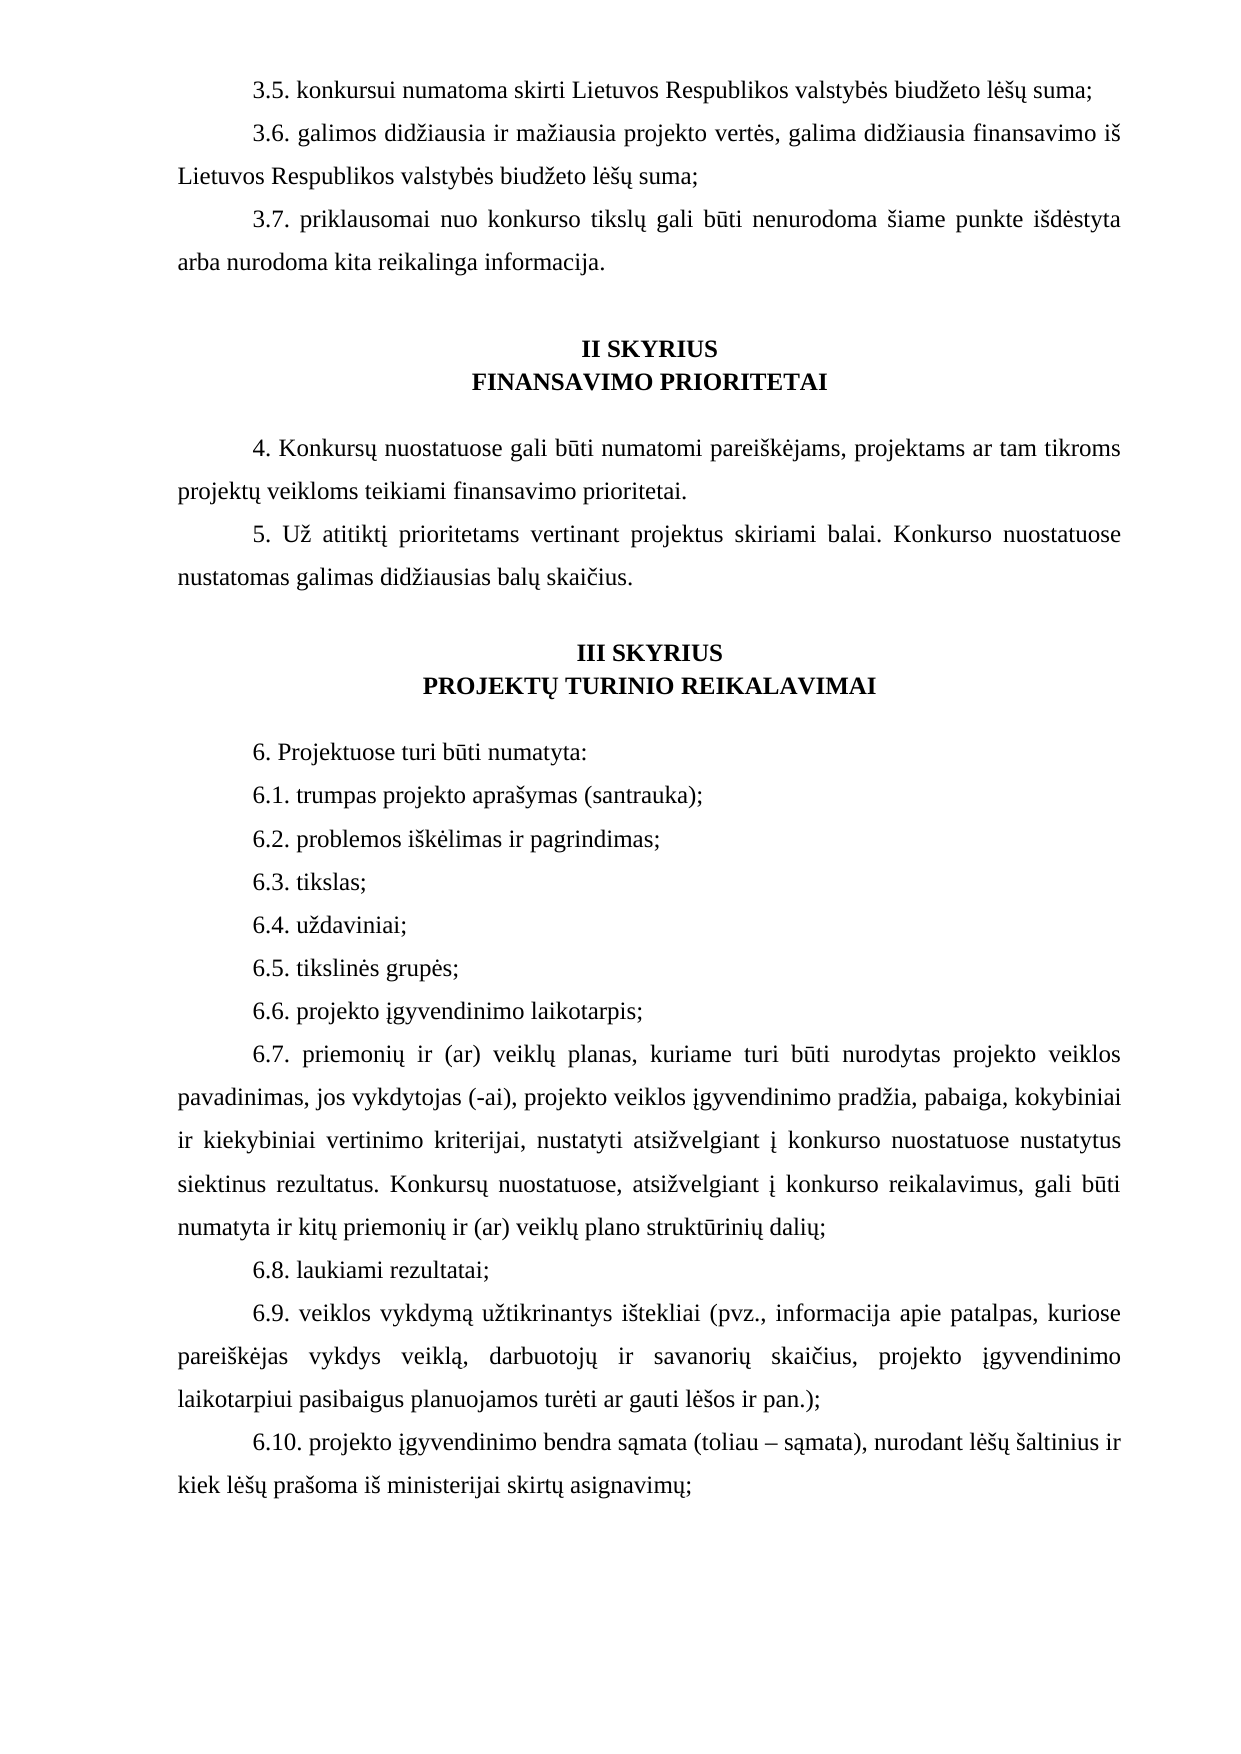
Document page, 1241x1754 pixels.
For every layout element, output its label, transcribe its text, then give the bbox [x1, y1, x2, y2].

text 6.2. problemos iškėlimas ir pagrindimas; [177, 824, 1122, 852]
text II SKYRIUS [177, 334, 1122, 362]
text 6.3. tikslas; [177, 867, 1122, 896]
text III SKYRIUS [177, 638, 1122, 667]
text 5. Už atitiktį prioritetams vertinant projektus skiriami balai. Konkurso nuostatuose nustatomas galimas didžiausias balų skaičius. [177, 519, 1122, 591]
text 6.10. projekto įgyvendinimo bendra sąmata (toliau – sąmata), nurodant lėšų šaltinius ir kiek lėšų prašoma iš ministerijai skirtų asignavimų; [177, 1427, 1122, 1499]
text 4. Konkursų nuostatuose gali būti numatomi pareiškėjams, projektams ar tam tikroms projektų veikloms teikiami finansavimo prioritetai. [177, 433, 1122, 505]
text 6.5. tikslinės grupės; [177, 953, 1122, 982]
text PROJEKTŲ TURINIO REIKALAVIMAI [177, 671, 1122, 700]
text 6.9. veiklos vykdymą užtikrinantys ištekliai (pvz., informacija apie patalpas, kuriose pareiškėjas vykdys veiklą, darbuotojų ir savanorių skaičius, projekto įgyvendinimo laikotarpiui pasibaigus planuojamos turėti ar gauti lėšos ir pan.); [177, 1298, 1122, 1413]
text 6.8. laukiami rezultatai; [177, 1255, 1122, 1284]
text 6.6. projekto įgyvendinimo laikotarpis; [177, 996, 1122, 1025]
text 6.7. priemonių ir (ar) veiklų planas, kuriame turi būti nurodytas projekto veiklos pavadinimas, jos vykdytojas (-ai), projekto veiklos įgyvendinimo pradžia, pabaiga, kokybiniai ir kiekybiniai vertinimo kriterijai, nustatyti atsižvelgiant į konkurso nuostatuose nustatytus siektinus rezultatus. Konkursų nuostatuose, atsižvelgiant į konkurso reikalavimus, gali būti numatyta ir kitų priemonių ir (ar) veiklų plano struktūrinių dalių; [177, 1039, 1122, 1241]
text 6. Projektuose turi būti numatyta: [177, 737, 1122, 766]
text 6.1. trumpas projekto aprašymas (santrauka); [177, 781, 1122, 809]
text 6.4. uždaviniai; [177, 910, 1122, 939]
text 3.6. galimos didžiausia ir mažiausia projekto vertės, galima didžiausia finansavimo iš Lietuvos Respublikos valstybės biudžeto lėšų suma; [177, 118, 1122, 190]
text 3.7. priklausomai nuo konkurso tikslų gali būti nenurodoma šiame punkte išdėstyta arba nurodoma kita reikalinga informacija. [177, 204, 1122, 276]
text 3.5. konkursui numatoma skirti Lietuvos Respublikos valstybės biudžeto lėšų suma; [177, 75, 1122, 104]
text FINANSAVIMO PRIORITETAI [177, 367, 1122, 396]
